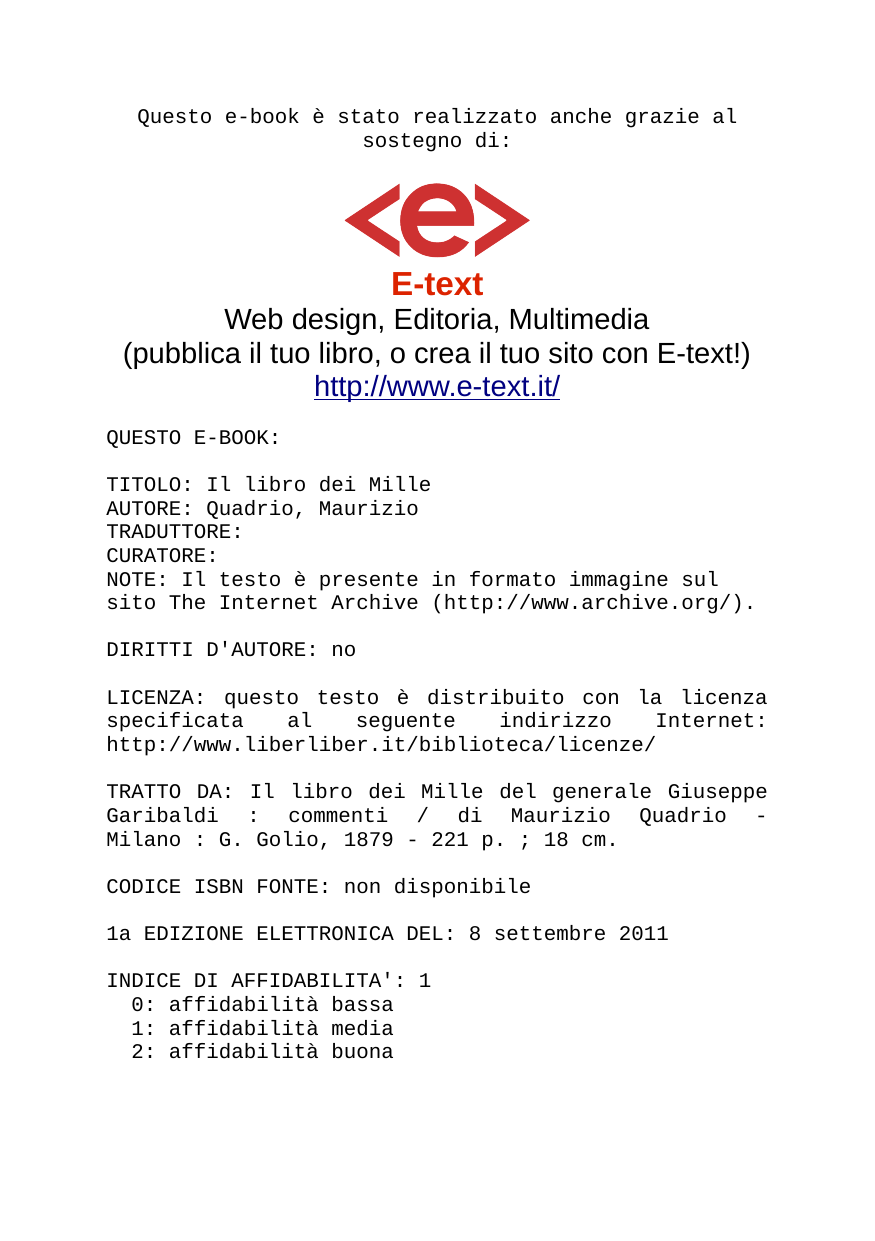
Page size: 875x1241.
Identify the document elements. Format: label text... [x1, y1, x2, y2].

text 2: affidabilità buona [106, 1041, 768, 1065]
text 0: affidabilità bassa [106, 994, 768, 1018]
text TITOLO: Il libro dei Mille [106, 474, 768, 498]
text INDICE DI AFFIDABILITA': 1 [106, 971, 768, 994]
text (pubblica il tuo libro, o crea il tuo sito con E-text!) [106, 336, 768, 369]
text http://www.e-text.it/ [106, 369, 768, 403]
text NOTE: Il testo è presente in formato immagine sul sito The Internet Archive (http://www.archive.org/). [106, 568, 768, 616]
text 1a EDIZIONE ELETTRONICA DEL: 8 settembre 2011 [106, 923, 768, 947]
text Questo e-book è stato realizzato anche grazie al sostegno di: [106, 106, 768, 153]
text AUTORE: Quadrio, Maurizio [106, 498, 768, 521]
text Web design, Editoria, Multimedia [106, 302, 768, 336]
text LICENZA: questo testo è distribuito con la licenza specificata al seguente indirizzo Internet: http://www.liberliber.it/biblioteca/licenze/ [106, 687, 768, 758]
picture [343, 183, 531, 258]
text CURATORE: [106, 545, 768, 568]
text E-text [106, 264, 768, 302]
text DIRITTI D'AUTORE: no [106, 639, 768, 663]
text TRATTO DA: Il libro dei Mille del generale Giuseppe Garibaldi : commenti / di Maurizio Quadrio - Milano : G. Golio, 1879 - 221 p. ; 18 cm. [106, 781, 768, 852]
text CODICE ISBN FONTE: non disponibile [106, 876, 768, 899]
text QUESTO E-BOOK: [106, 427, 768, 450]
text TRADUTTORE: [106, 521, 768, 545]
text 1: affidabilità media [106, 1018, 768, 1041]
